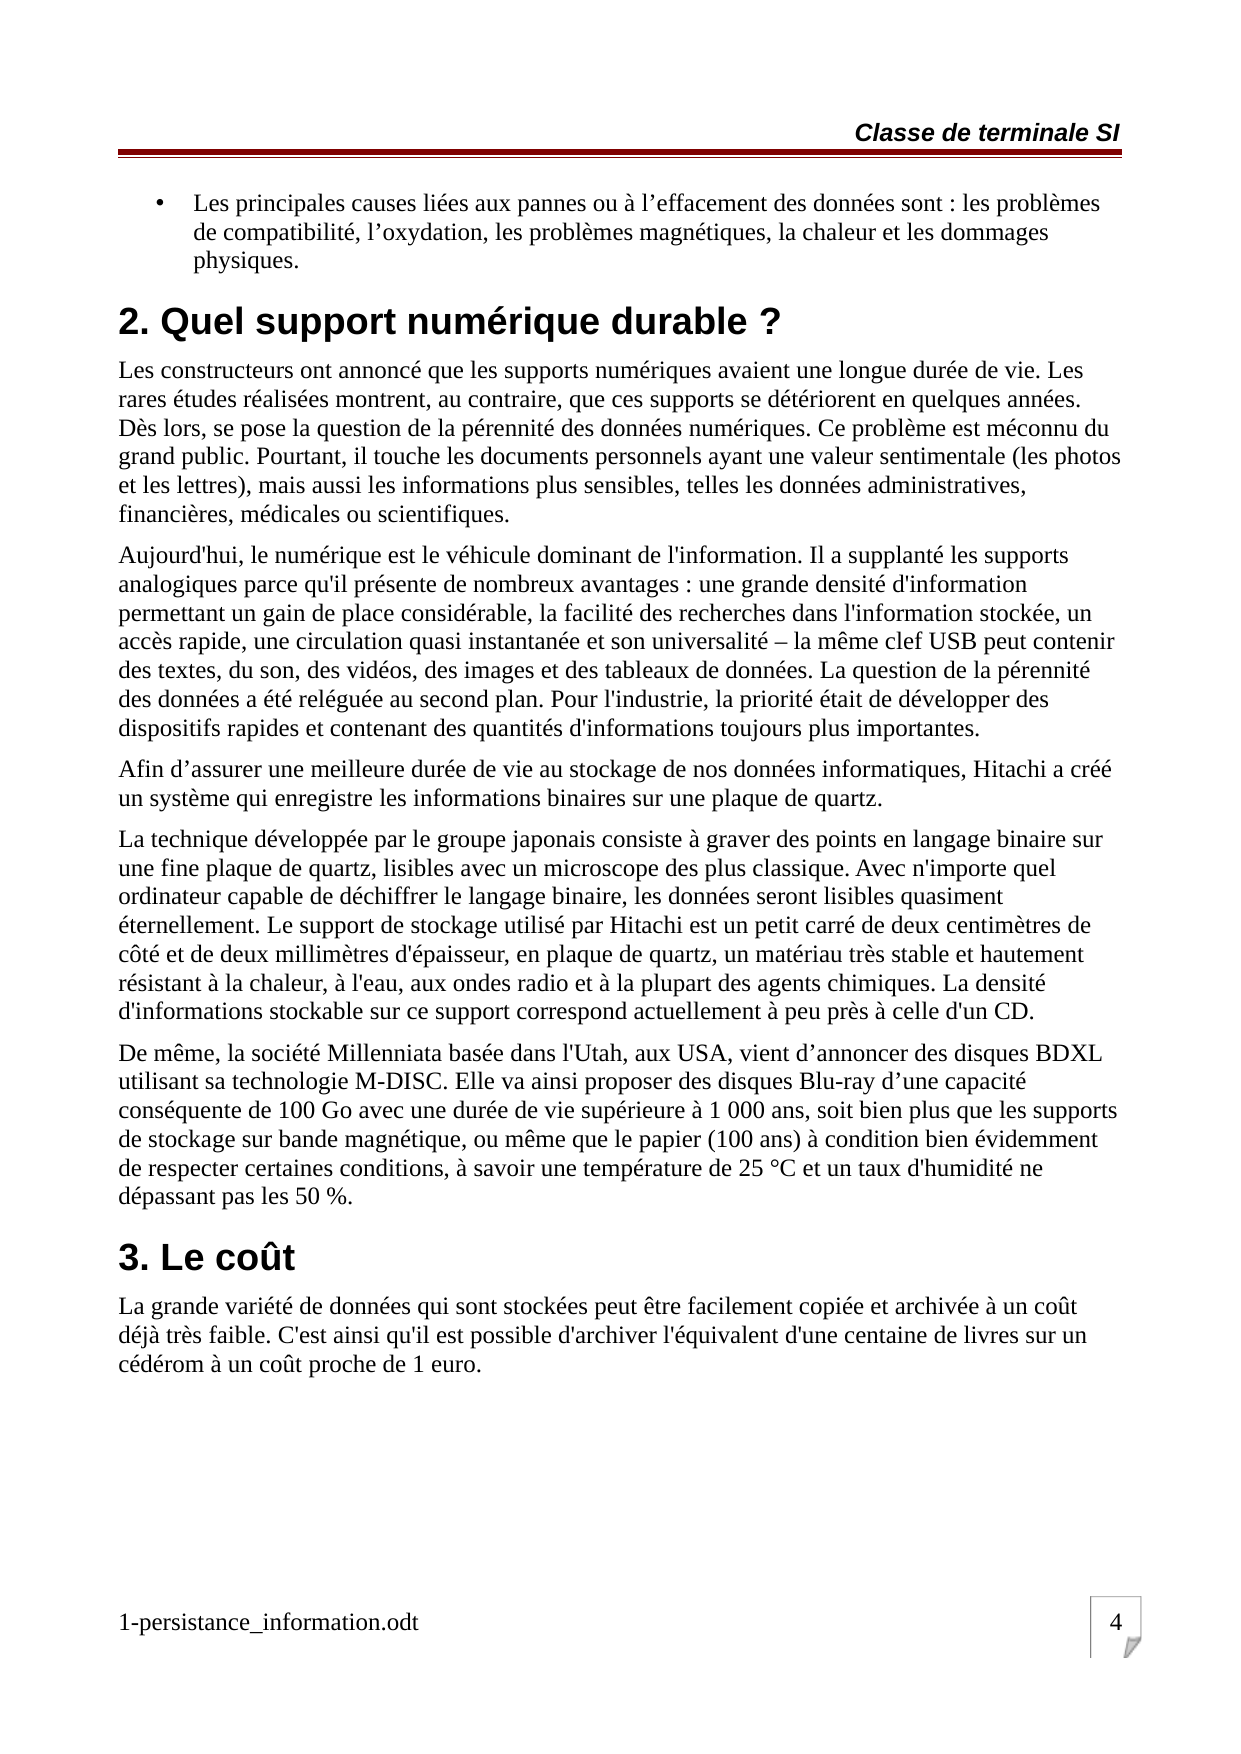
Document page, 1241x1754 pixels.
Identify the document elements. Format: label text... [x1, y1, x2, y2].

text Aujourd'hui, le numérique est le véhicule dominant de l'information. Il a supplanté les supports analogiques parce qu'il présente de nombreux avantages : une grande densité d'information permettant un gain de place considérable, la facilité des recherches dans l'information stockée, un accès rapide, une circulation quasi instantanée et son universalité – la même clef USB peut contenir des textes, du son, des vidéos, des images et des tableaux de données. La question de la pérennité des données a été reléguée au second plan. Pour l'industrie, la priorité était de développer des dispositifs rapides et contenant des quantités d'informations toujours plus importantes. [118, 540, 1122, 741]
list Les principales causes liées aux pannes ou à l’effacement des données sont : les problèmes de compatibilité, l’oxydation, les problèmes magnétiques, la chaleur et les dommages physiques. [156, 188, 1122, 274]
subtitle 2. Quel support numérique durable ? [118, 299, 1122, 343]
text Les constructeurs ont annoncé que les supports numériques avaient une longue durée de vie. Les rares études réalisées montrent, au contraire, que ces supports se détériorent en quelques années. Dès lors, se pose la question de la pérennité des données numériques. Ce problème est méconnu du grand public. Pourtant, il touche les documents personnels ayant une valeur sentimentale (les photos et les lettres), mais aussi les informations plus sensibles, telles les données administratives, financières, médicales ou scientifiques. [118, 355, 1122, 528]
text La grande variété de données qui sont stockées peut être facilement copiée et archivée à un coût déjà très faible. C'est ainsi qu'il est possible d'archiver l'équivalent d'une centaine de livres sur un cédérom à un coût proche de 1 euro. [118, 1291, 1122, 1378]
text De même, la société Millenniata basée dans l'Utah, aux USA, vient d’annoncer des disques BDXL utilisant sa technologie M-DISC. Elle va ainsi proposer des disques Blu-ray d’une capacité conséquente de 100 Go avec une durée de vie supérieure à 1 000 ans, soit bien plus que les supports de stockage sur bande magnétique, ou même que le papier (100 ans) à condition bien évidemment de respecter certaines conditions, à savoir une température de 25 °C et un taux d'humidité ne dépassant pas les 50 %. [118, 1038, 1122, 1210]
text Afin d’assurer une meilleure durée de vie au stockage de nos données informatiques, Hitachi a créé un système qui enregistre les informations binaires sur une plaque de quartz. [118, 754, 1122, 811]
subtitle 3. Le coût [118, 1235, 1122, 1279]
text La technique développée par le groupe japonais consiste à graver des points en langage binaire sur une fine plaque de quartz, lisibles avec un microscope des plus classique. Avec n'importe quel ordinateur capable de déchiffrer le langage binaire, les données seront lisibles quasiment éternellement. Le support de stockage utilisé par Hitachi est un petit carré de deux centimètres de côté et de deux millimètres d'épaisseur, en plaque de quartz, un matériau très stable et hautement résistant à la chaleur, à l'eau, aux ondes radio et à la plupart des agents chimiques. La densité d'informations stockable sur ce support correspond actuellement à peu près à celle d'un CD. [118, 824, 1122, 1025]
